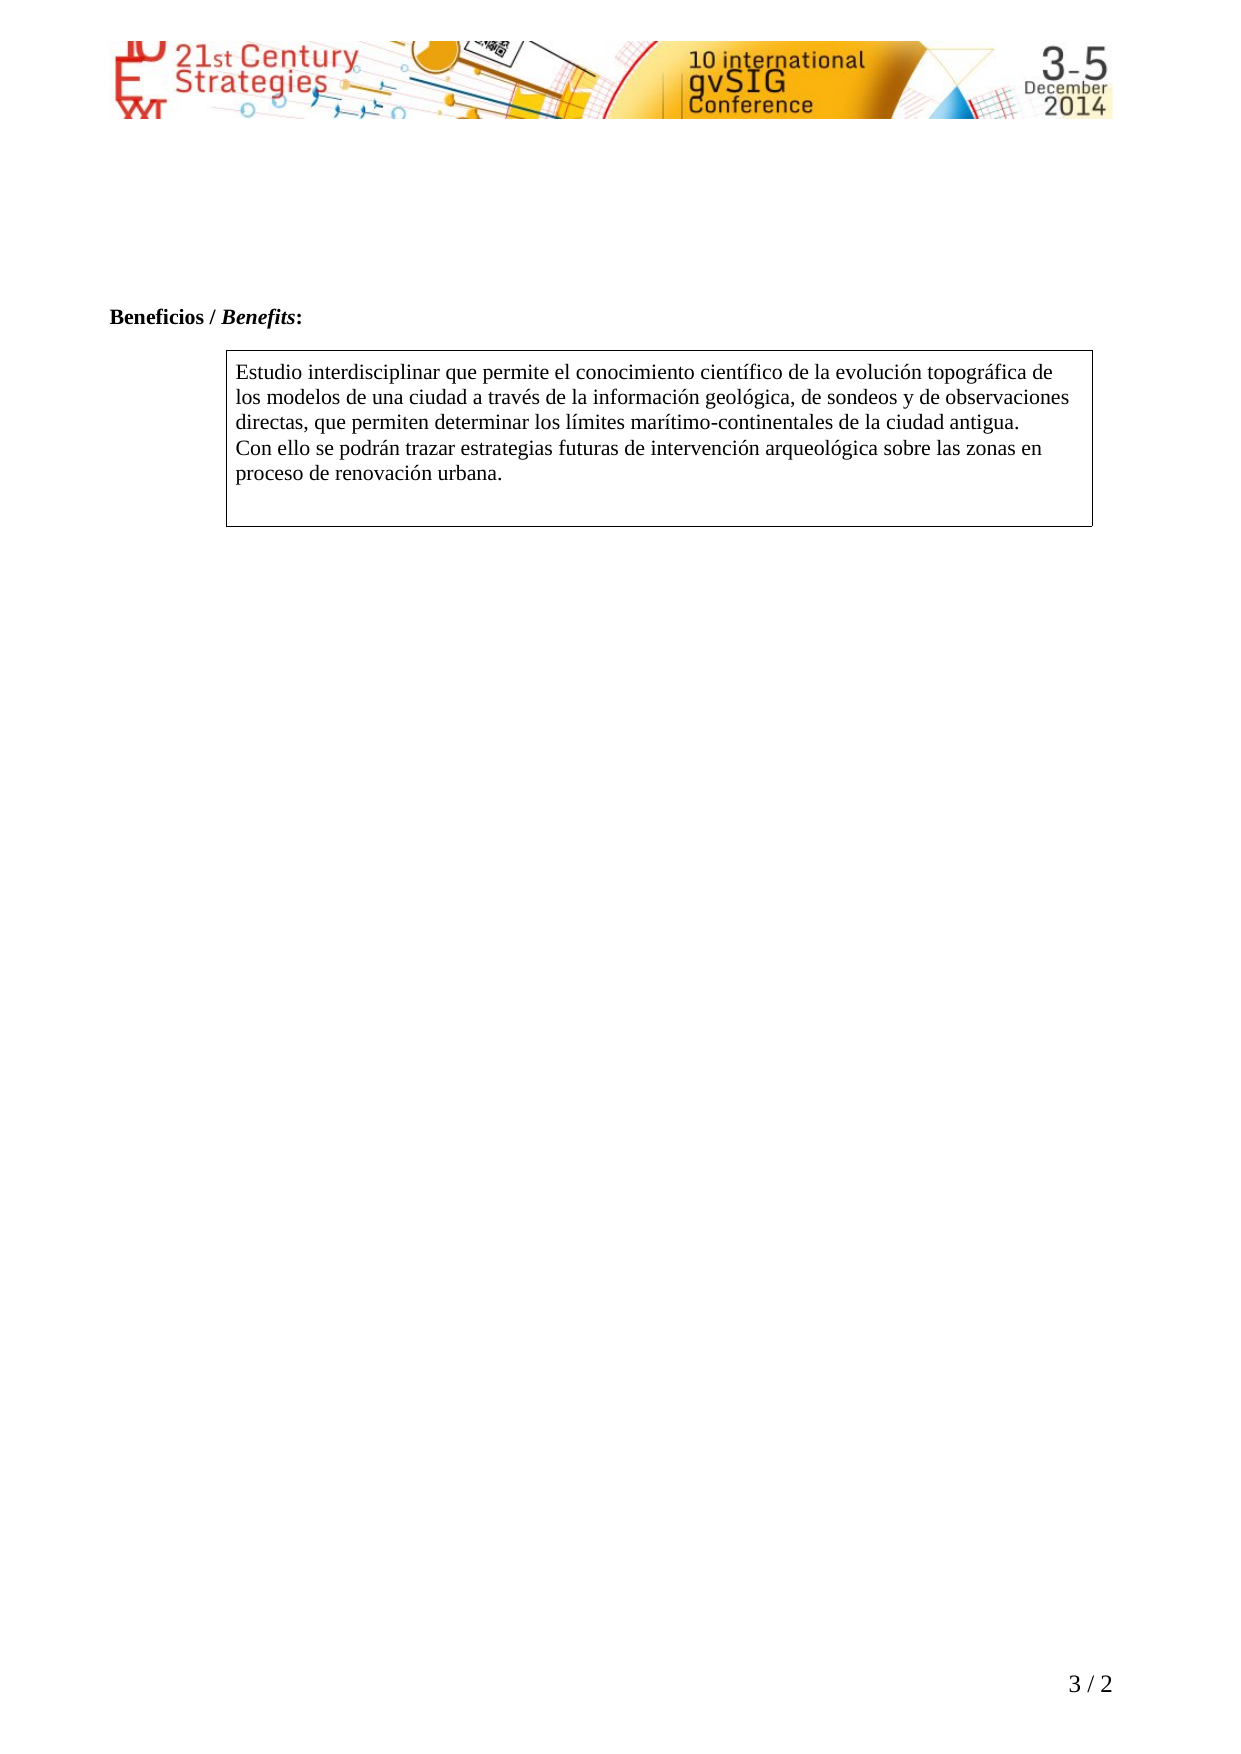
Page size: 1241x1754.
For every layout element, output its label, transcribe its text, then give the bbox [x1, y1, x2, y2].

picture [109, 41, 1113, 119]
text Con ello se podrán trazar estrategias futuras de intervención arqueológica sobre las zonas en proceso de renovación urbana. [235, 435, 1083, 485]
text Beneficios / Benefits: [109, 304, 1113, 329]
text Estudio interdisciplinar que permite el conocimiento científico de la evolución topográfica de los modelos de una ciudad a través de la información geológica, de sondeos y de observaciones directas, que permiten determinar los límites marítimo-continentales de la ciudad antigua. [235, 359, 1083, 434]
